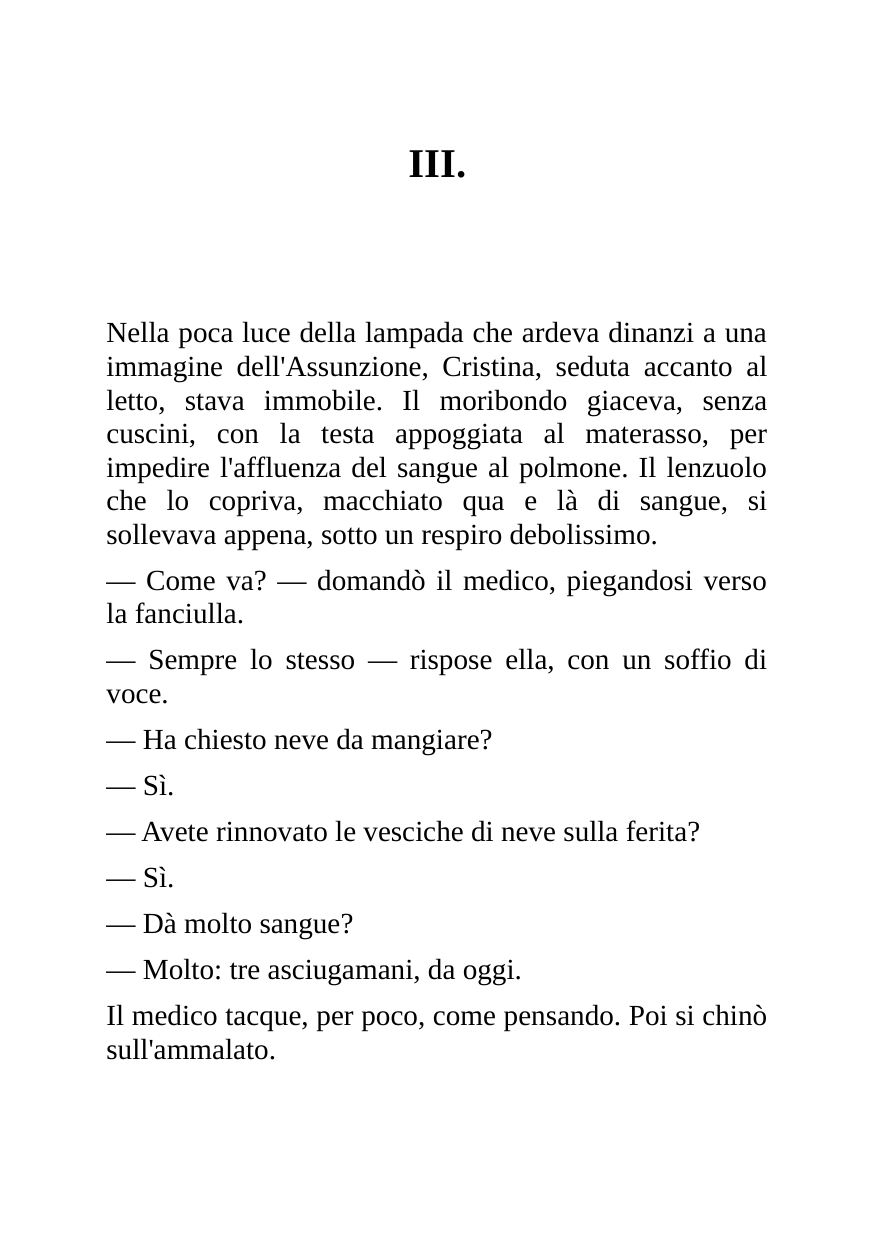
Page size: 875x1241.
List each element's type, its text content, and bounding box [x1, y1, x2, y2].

text — Come va? — domandò il medico, piegandosi verso la fanciulla. [106, 563, 768, 630]
text — Dà molto sangue? [106, 906, 768, 940]
text Nella poca luce della lampada che ardeva dinanzi a una immagine dell'Assunzione, Cristina, seduta accanto al letto, stava immobile. Il moribondo giaceva, senza cuscini, con la testa appoggiata al materasso, per impedire l'affluenza del sangue al polmone. Il lenzuolo che lo copriva, macchiato qua e là di sangue, si sollevava appena, sotto un respiro debolissimo. [106, 316, 768, 550]
text Il medico tacque, per poco, come pensando. Poi si chinò sull'ammalato. [106, 998, 768, 1065]
text — Sempre lo stesso — rispose ella, con un soffio di voce. [106, 642, 768, 709]
text — Ha chiesto neve da mangiare? [106, 722, 768, 756]
text — Sì. [106, 860, 768, 894]
text — Avete rinnovato le vesciche di neve sulla ferita? [106, 814, 768, 848]
subtitle III. [106, 140, 768, 187]
text — Molto: tre asciugamani, da oggi. [106, 952, 768, 986]
text — Sì. [106, 768, 768, 802]
